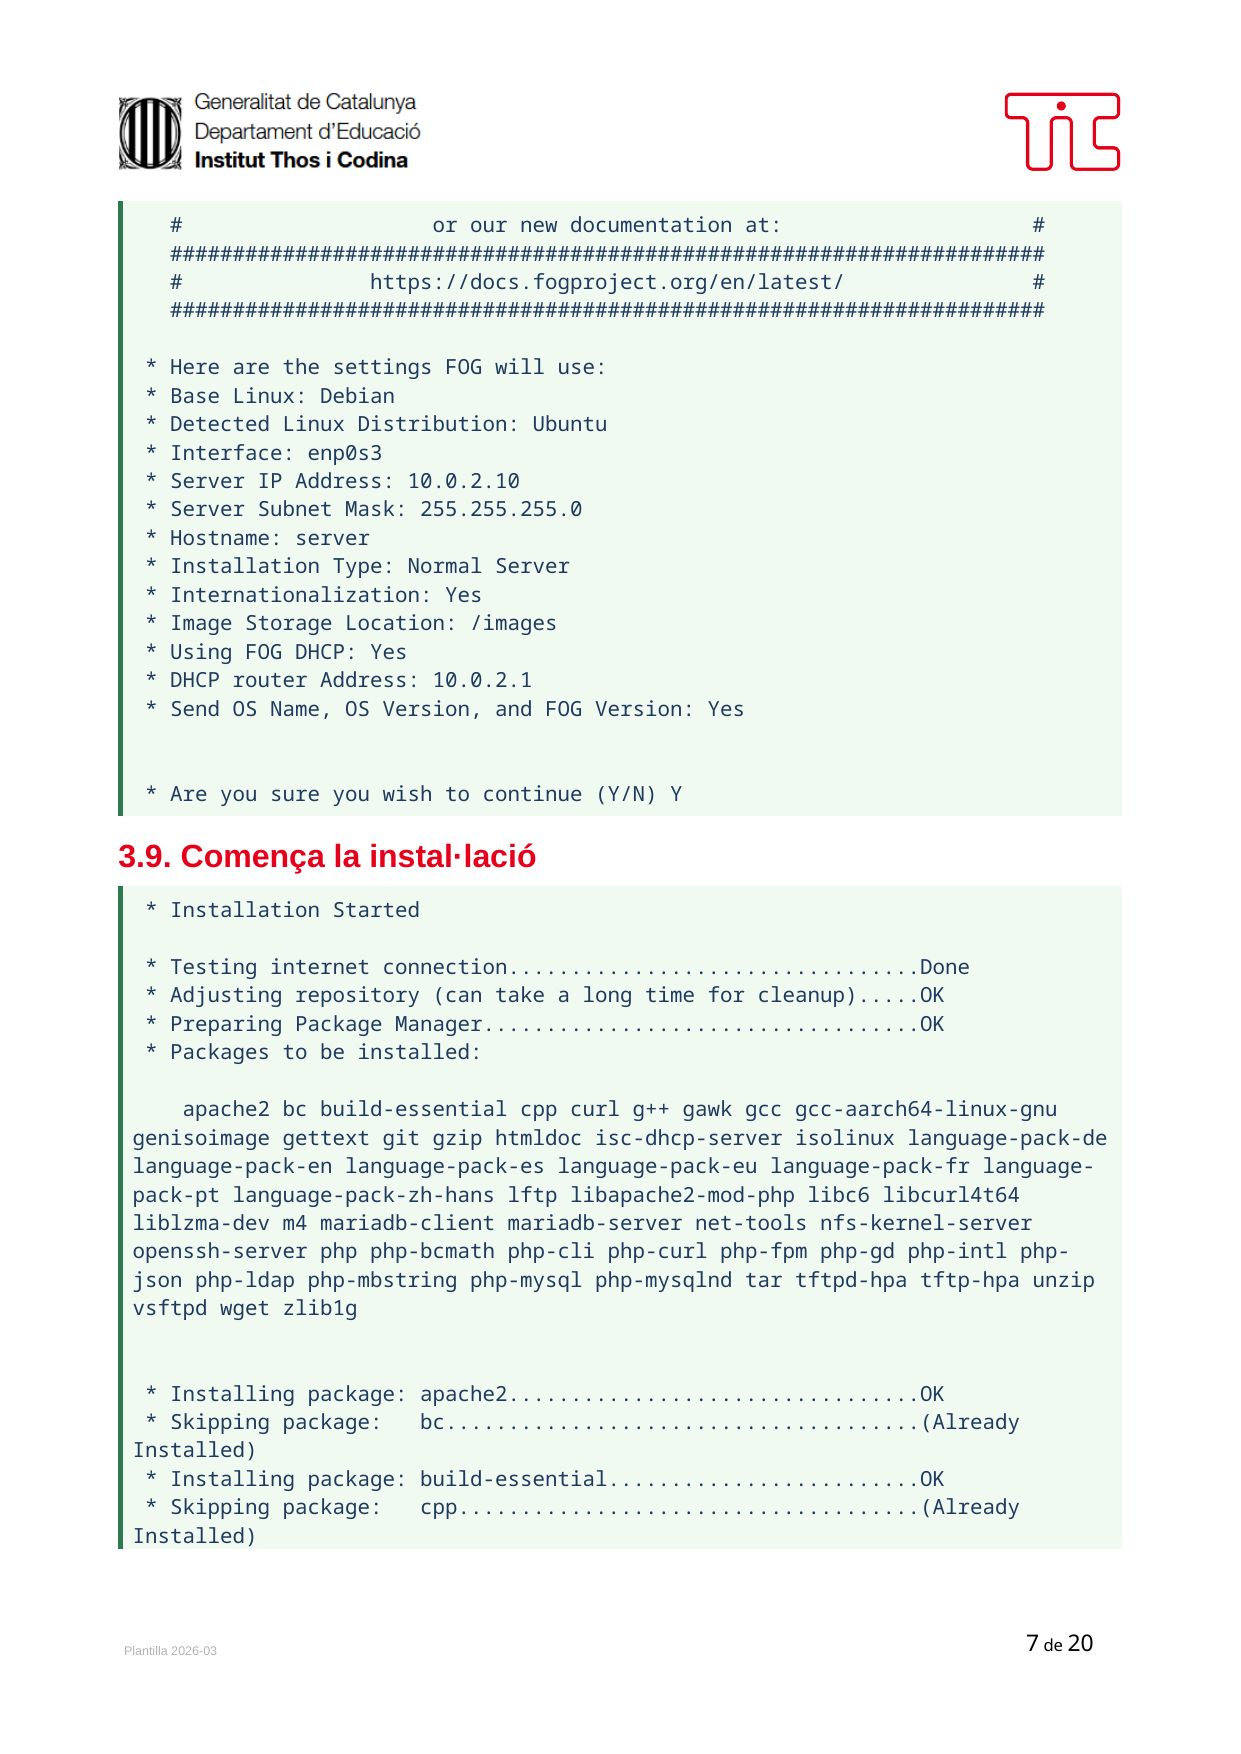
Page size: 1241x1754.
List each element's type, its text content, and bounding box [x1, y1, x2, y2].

text * Base Linux: Debian [123, 381, 1122, 409]
text apache2 bc build-essential cpp curl g++ gawk gcc gcc-aarch64-linux-gnu genisoimage gettext git gzip htmldoc isc-dhcp-server isolinux language-pack-de language-pack-en language-pack-es language-pack-eu language-pack-fr language-pack-pt language-pack-zh-hans lftp libapache2-mod-php libc6 libcurl4t64 liblzma-dev m4 mariadb-client mariadb-server net-tools nfs-kernel-server openssh-server php php-bcmath php-cli php-curl php-fpm php-gd php-intl php-json php-ldap php-mbstring php-mysql php-mysqlnd tar tftpd-hpa tftp-hpa unzip vsftpd wget zlib1g [123, 1094, 1122, 1322]
text * Skipping package: bc......................................(Already Installed) [123, 1407, 1122, 1464]
text * Testing internet connection.................................Done [123, 952, 1122, 981]
text * Image Storage Location: /images [123, 608, 1122, 637]
text ###################################################################### [123, 239, 1122, 267]
text * Installation Started [123, 886, 1122, 924]
text * Packages to be installed: [123, 1037, 1122, 1066]
text * Skipping package: cpp.....................................(Already Installed) [123, 1492, 1122, 1549]
text * Interface: enp0s3 [123, 438, 1122, 466]
text * Internationalization: Yes [123, 580, 1122, 608]
text * Using FOG DHCP: Yes [123, 637, 1122, 665]
text * Detected Linux Distribution: Ubuntu [123, 409, 1122, 438]
text * Preparing Package Manager...................................OK [123, 1009, 1122, 1037]
text * Are you sure you wish to continue (Y/N) Y [123, 779, 1122, 816]
text * Installation Type: Normal Server [123, 551, 1122, 580]
text * Server IP Address: 10.0.2.10 [123, 466, 1122, 494]
text * Send OS Name, OS Version, and FOG Version: Yes [123, 694, 1122, 722]
text * DHCP router Address: 10.0.2.1 [123, 665, 1122, 694]
text ###################################################################### [123, 296, 1122, 324]
text * Hostname: server [123, 523, 1122, 551]
text * Server Subnet Mask: 255.255.255.0 [123, 494, 1122, 523]
picture [118, 92, 422, 171]
text * Installing package: build-essential.........................OK [123, 1464, 1122, 1492]
text # https://docs.fogproject.org/en/latest/ # [123, 267, 1122, 296]
text * Here are the settings FOG will use: [123, 352, 1122, 381]
subtitle 3.9. Comença la instal·lació [118, 837, 1122, 874]
text * Installing package: apache2.................................OK [123, 1379, 1122, 1407]
text * Adjusting repository (can take a long time for cleanup).....OK [123, 981, 1122, 1009]
picture [1004, 92, 1123, 171]
text # or our new documentation at: # [123, 201, 1122, 239]
